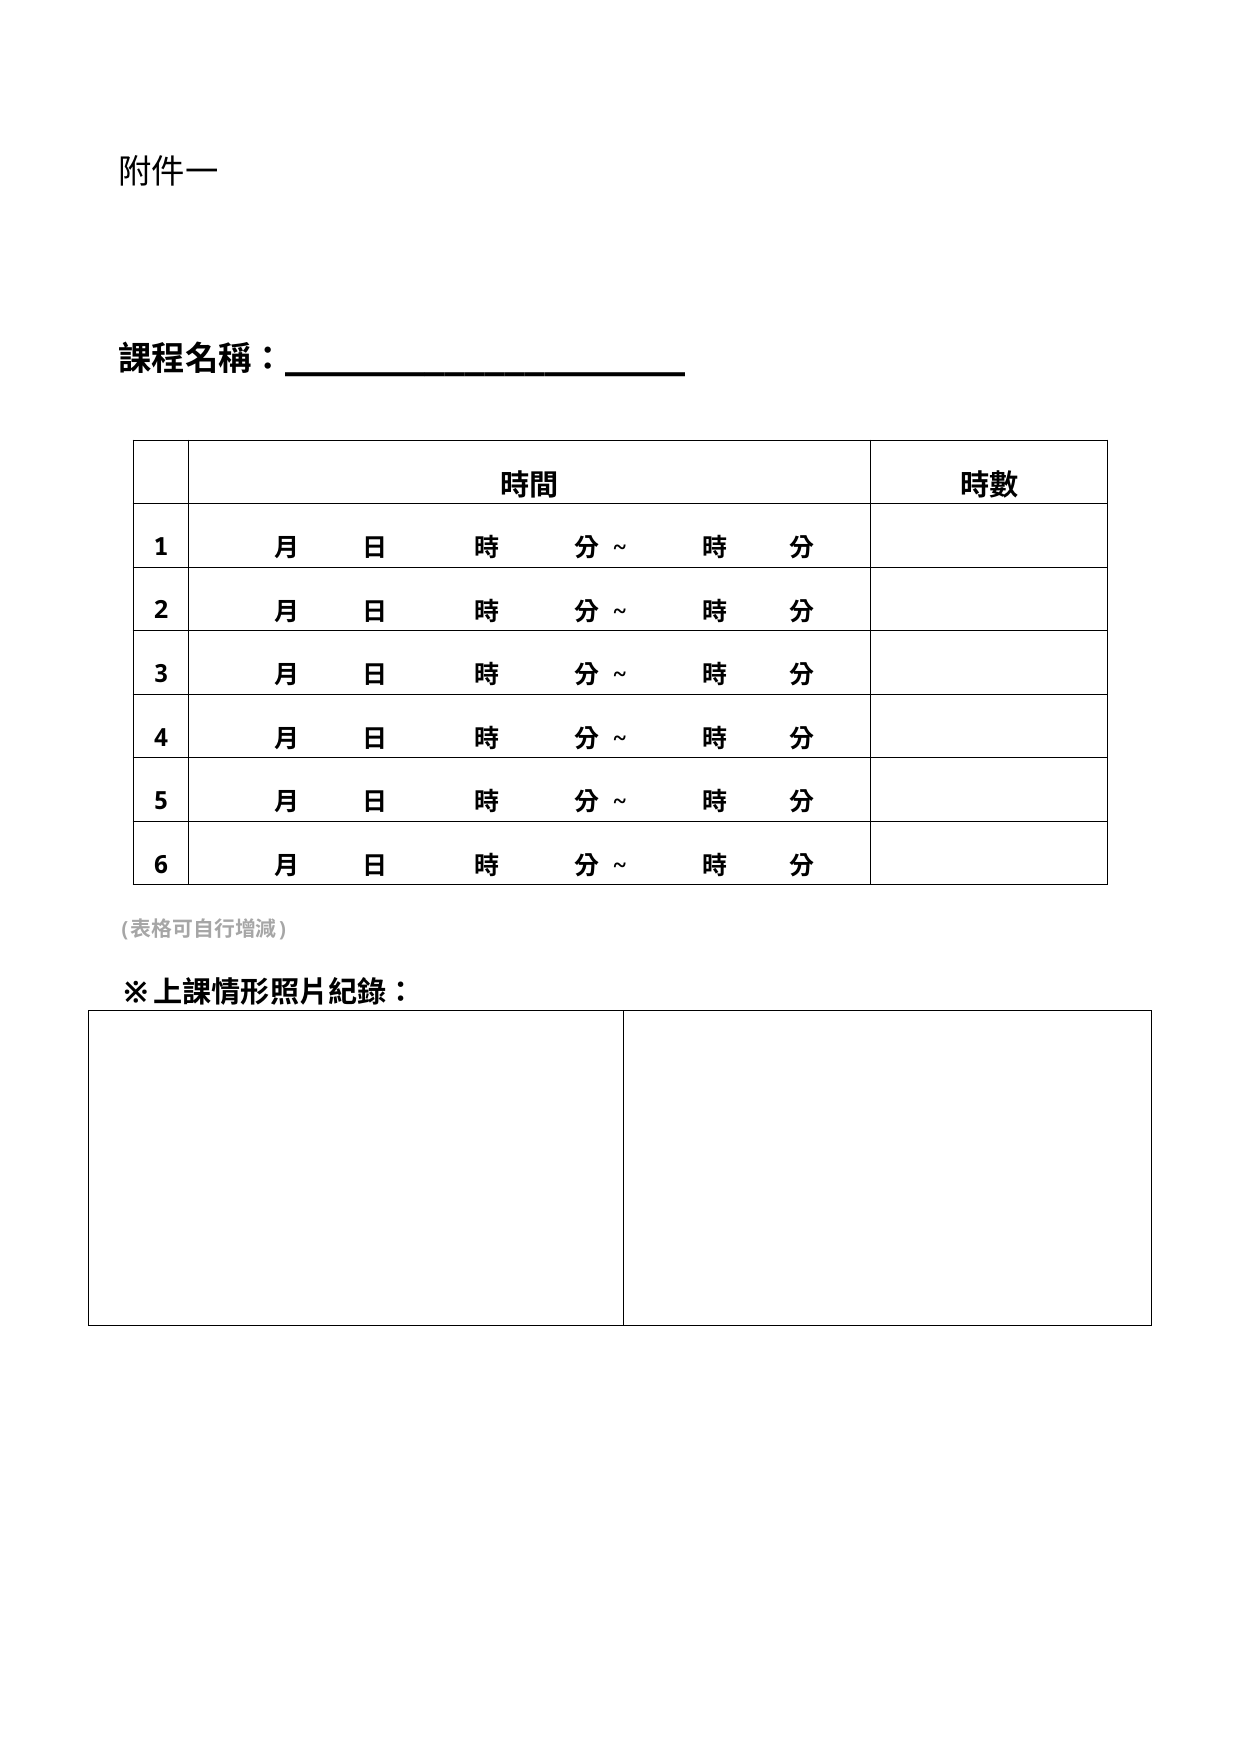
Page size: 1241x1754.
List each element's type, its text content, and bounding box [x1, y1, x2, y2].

table_cell [871, 822, 1107, 884]
table_cell 4 [134, 695, 188, 757]
table_cell 月 日 時 分 ~ 時 分 [189, 695, 870, 757]
table_header 時數 [871, 441, 1107, 503]
table_cell 月 日 時 分 ~ 時 分 [189, 822, 870, 884]
table_header [134, 441, 188, 503]
text 課程名稱：____________________ [118, 314, 1122, 377]
table_header [624, 1011, 1151, 1324]
text ※上課情形照片紀錄： [118, 948, 1122, 1010]
table_cell 月 日 時 分 ~ 時 分 [189, 504, 870, 567]
table_cell [871, 504, 1107, 567]
table_cell 5 [134, 758, 188, 821]
table_cell 3 [134, 631, 188, 694]
table_header [89, 1011, 623, 1324]
table_cell 1 [134, 504, 188, 567]
table_cell [871, 695, 1107, 757]
table_cell [871, 568, 1107, 630]
table_cell [871, 758, 1107, 821]
table_cell 月 日 時 分 ~ 時 分 [189, 568, 870, 630]
text 附件一 [118, 127, 1122, 189]
table_cell 月 日 時 分 ~ 時 分 [189, 631, 870, 694]
table_header 時間 [189, 441, 870, 503]
table_cell 月 日 時 分 ~ 時 分 [189, 758, 870, 821]
table_cell 2 [134, 568, 188, 630]
table_cell [871, 631, 1107, 694]
text (表格可自行增減) [118, 885, 1122, 948]
table_cell 6 [134, 822, 188, 884]
